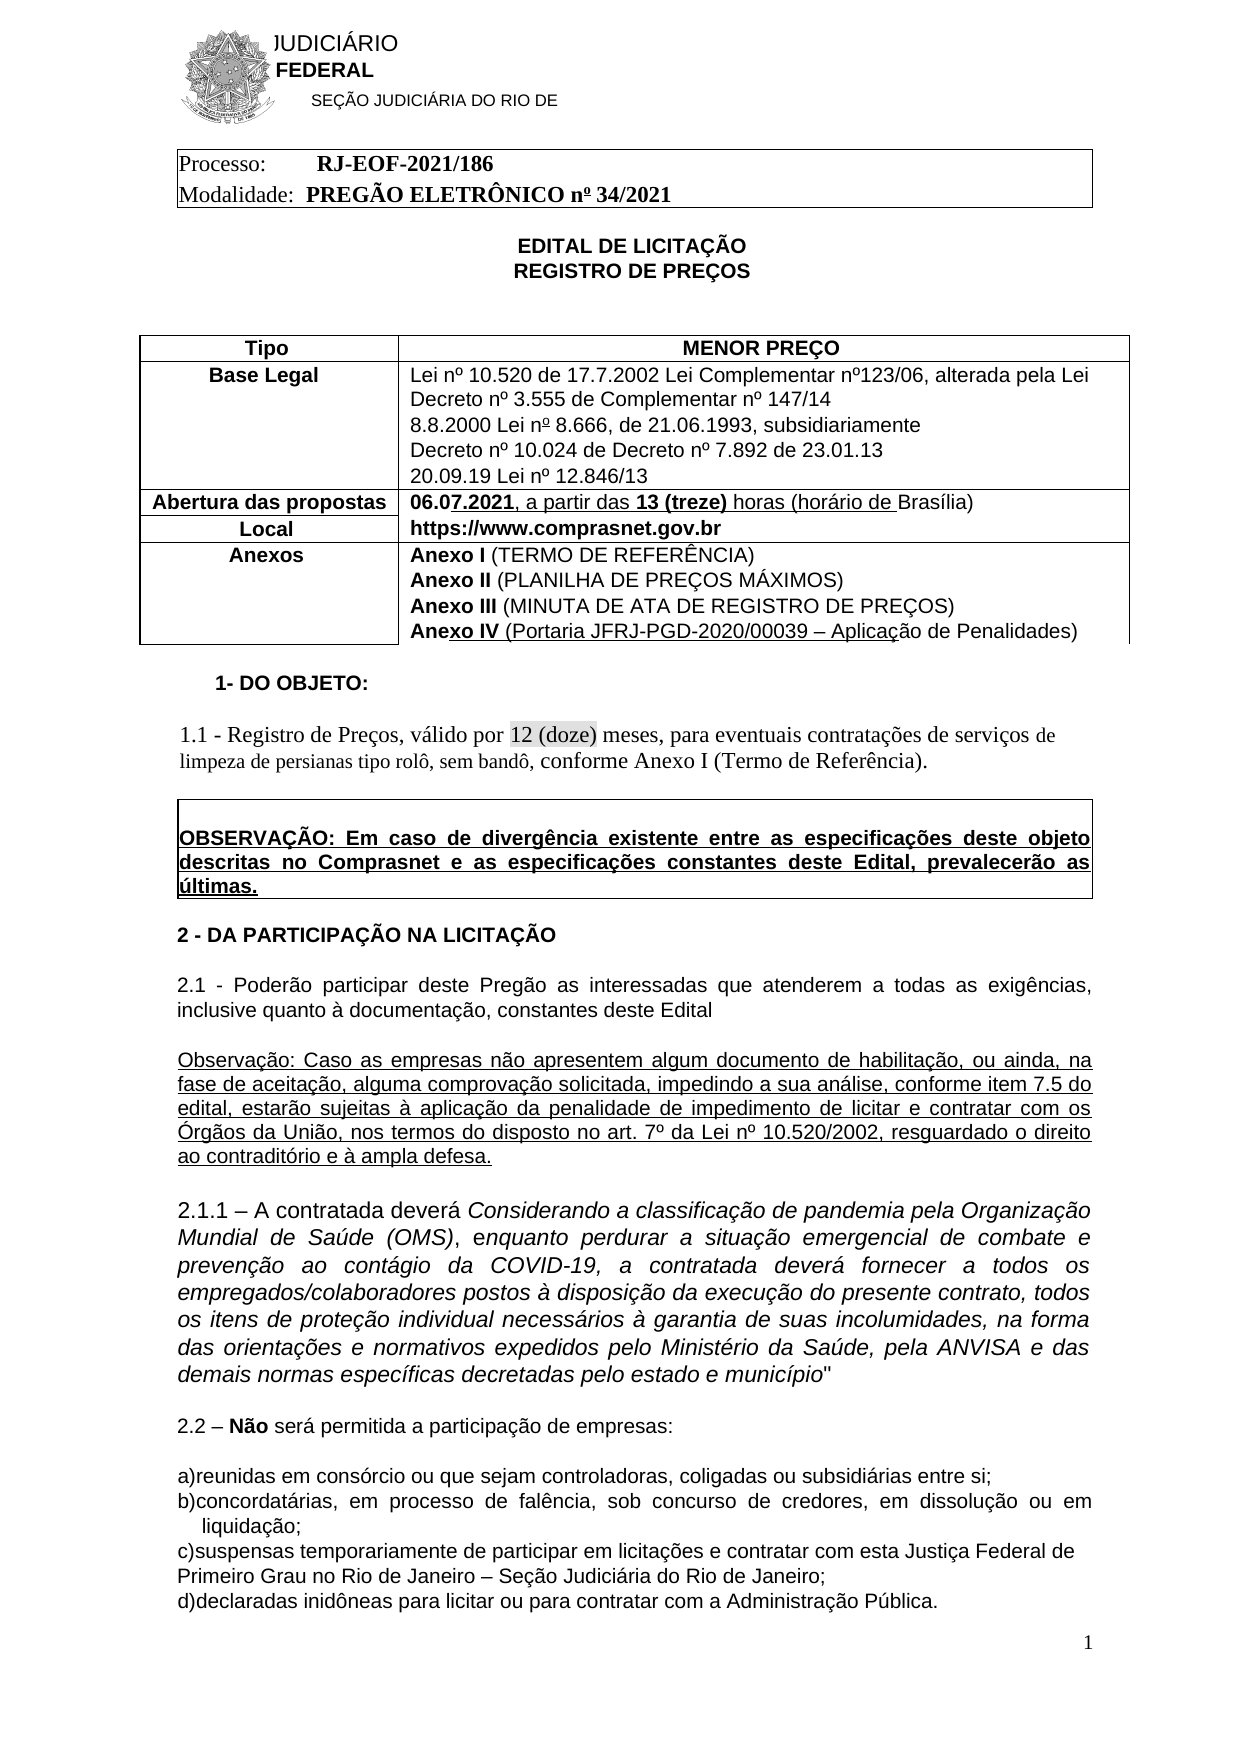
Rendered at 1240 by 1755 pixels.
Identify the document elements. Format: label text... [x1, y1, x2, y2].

text Primeiro Grau no Rio de Janeiro – Seção Judiciária do Rio de Janeiro; [177, 1564, 1093, 1588]
list reunidas em consórcio ou que sejam controladoras, coligadas ou subsidiárias entre si; [153, 1464, 1093, 1488]
text REGISTRO DE PREÇOS [177, 259, 1092, 283]
text 2.2 – Não será permitida a participação de empresas: [177, 1414, 1093, 1438]
text fase de aceitação, alguma comprovação solicitada, impedindo a sua análise, conforme item 7.5 do [177, 1070, 1093, 1093]
table_cell Base Legal [141, 362, 398, 489]
text OBSERVAÇÃO: Em caso de divergência existente entre as especificações deste objeto descritas no Comprasnet e as especificações constantes deste Edital, prevalecerão as últimas. [179, 824, 1092, 898]
table_cell Anexos [141, 543, 398, 644]
text EDITAL DE LICITAÇÃO [177, 233, 1092, 257]
subtitle 2 - DA PARTICIPAÇÃO NA LICITAÇÃO [177, 923, 1093, 947]
text edital, estarão sujeitas à aplicação da penalidade de impedimento de licitar e contratar com os Órgãos da União, nos termos do disposto no art. 7º da Lei nº 10.520/2002, resguardado o direito ao contraditório e à ampla defesa. [177, 1094, 1093, 1168]
list concordatárias, em processo de falência, sob concurso de credores, em dissolução ou em liquidação; [153, 1489, 1093, 1538]
table_cell Lei nº 10.520 de 17.7.2002 Lei Complementar nº123/06, alterada pela Lei Decreto nº 3.555 de Complementar nº 147/14 8.8.2000 Lei no 8.666, de 21.06.1993, subsidiariamente Decreto nº 10.024 de Decreto nº 7.892 de 23.01.13 20.09.19 Lei nº 12.846/13 [399, 362, 1129, 489]
list declaradas inidôneas para licitar ou para contratar com a Administração Pública. [153, 1589, 1093, 1613]
text 2.1 - Poderão participar deste Pregão as interessadas que atenderem a todas as exigências, inclusive quanto à documentação, constantes deste Edital [177, 973, 1093, 1022]
list - DO OBJETO: [140, 671, 1093, 694]
text Observação: Caso as empresas não apresentem algum documento de habilitação, ou ainda, na [177, 1048, 1093, 1069]
table_cell 06.07.2021, a partir das 13 (treze) horas (horário de Brasília) https://www.comprasnet.gov.br [399, 490, 1129, 542]
table_cell Abertura das propostas [141, 490, 398, 515]
table_cell Anexo I (TERMO DE REFERÊNCIA) Anexo II (PLANILHA DE PREÇOS MÁXIMOS) Anexo III (MINUTA DE ATA DE REGISTRO DE PREÇOS) Anexo IV (Portaria JFRJ-PGD-2020/00039 – Aplicação de Penalidades) [399, 543, 1129, 644]
table_cell Local [141, 516, 398, 542]
text 2.1.1 – A contratada deverá Considerando a classificação de pandemia pela Organização Mundial de Saúde (OMS), enquanto perdurar a situação emergencial de combate e prevenção ao contágio da COVID-19, a contratada deverá fornecer a todos os empregados/colaboradores postos à disposição da execução do presente contrato, todos os itens de proteção individual necessários à garantia de suas incolumidades, na forma das orientações e normativos expedidos pelo Ministério da Saúde, pela ANVISA e das demais normas específicas decretadas pelo estado e município" [177, 1197, 1093, 1387]
text 1.1 - Registro de Preços, válido por 12 (doze) meses, para eventuais contratações de serviços de limpeza de persianas tipo rolô, sem bandô, conforme Anexo I (Termo de Referência). [179, 721, 1069, 773]
table_header Tipo [141, 336, 398, 361]
list suspensas temporariamente de participar em licitações e contratar com esta Justiça Federal de [153, 1539, 1093, 1563]
table_header MENOR PREÇO [399, 336, 1129, 361]
